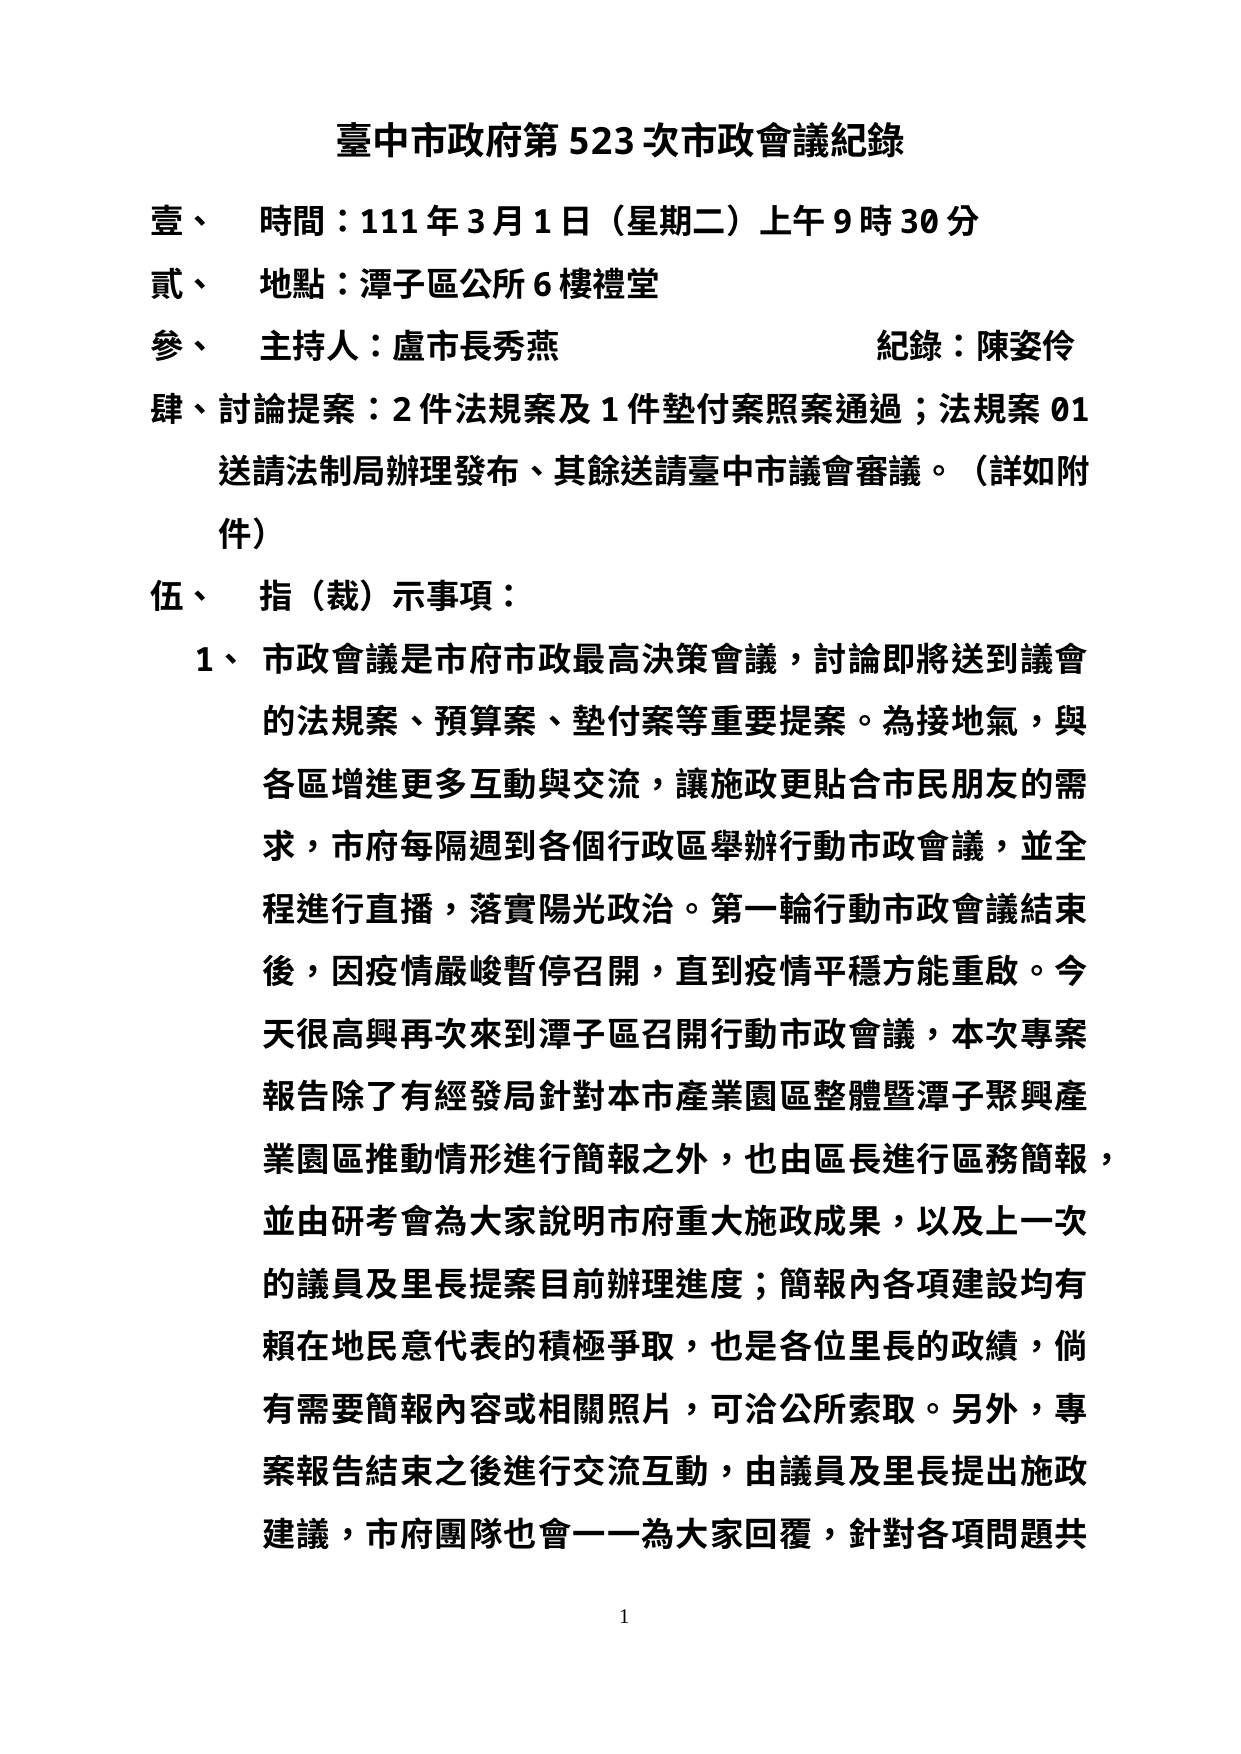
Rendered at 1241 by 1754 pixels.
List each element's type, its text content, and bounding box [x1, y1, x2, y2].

list 討論提案：2件法規案及1件墊付案照案通過；法規案01送請法制局辦理發布、其餘送請臺中市議會審議。（詳如附件） [150, 365, 1090, 552]
list 指（裁）示事項： [150, 552, 1090, 615]
list 主持人：盧市長秀燕 紀錄：陳姿伶 [150, 302, 1090, 365]
list 市政會議是市府市政最高決策會議，討論即將送到議會的法規案、預算案、墊付案等重要提案。為接地氣，與各區增進更多互動與交流，讓施政更貼合市民朋友的需求，市府每隔週到各個行政區舉辦行動市政會議，並全程進行直播，落實陽光政治。第一輪行動市政會議結束後，因疫情嚴峻暫停召開，直到疫情平穩方能重啟。今天很高興再次來到潭子區召開行動市政會議，本次專案報告除了有經發局針對本市產業園區整體暨潭子聚興產業園區推動情形進行簡報之外，也由區長進行區務簡報，並由研考會為大家說明市府重大施政成果，以及上一次的議員及里長提案目前辦理進度；簡報內各項建設均有賴在地民意代表的積極爭取，也是各位里長的政績，倘有需要簡報內容或相關照片，可洽公所索取。另外，專案報告結束之後進行交流互動，由議員及里長提出施政建議，市府團隊也會一一為大家回覆，針對各項問題共同商討解決對策，讓臺中市更加進步，也讓市民更幸福。(辦理機關：本府各機關、本市各區公所) [194, 615, 1090, 1552]
list 地點：潭子區公所6樓禮堂 [150, 240, 1090, 302]
list 時間：111年3月1日（星期二）上午9時30分 [150, 177, 1090, 240]
text 臺中市政府第523次市政會議紀錄 [150, 96, 1090, 159]
